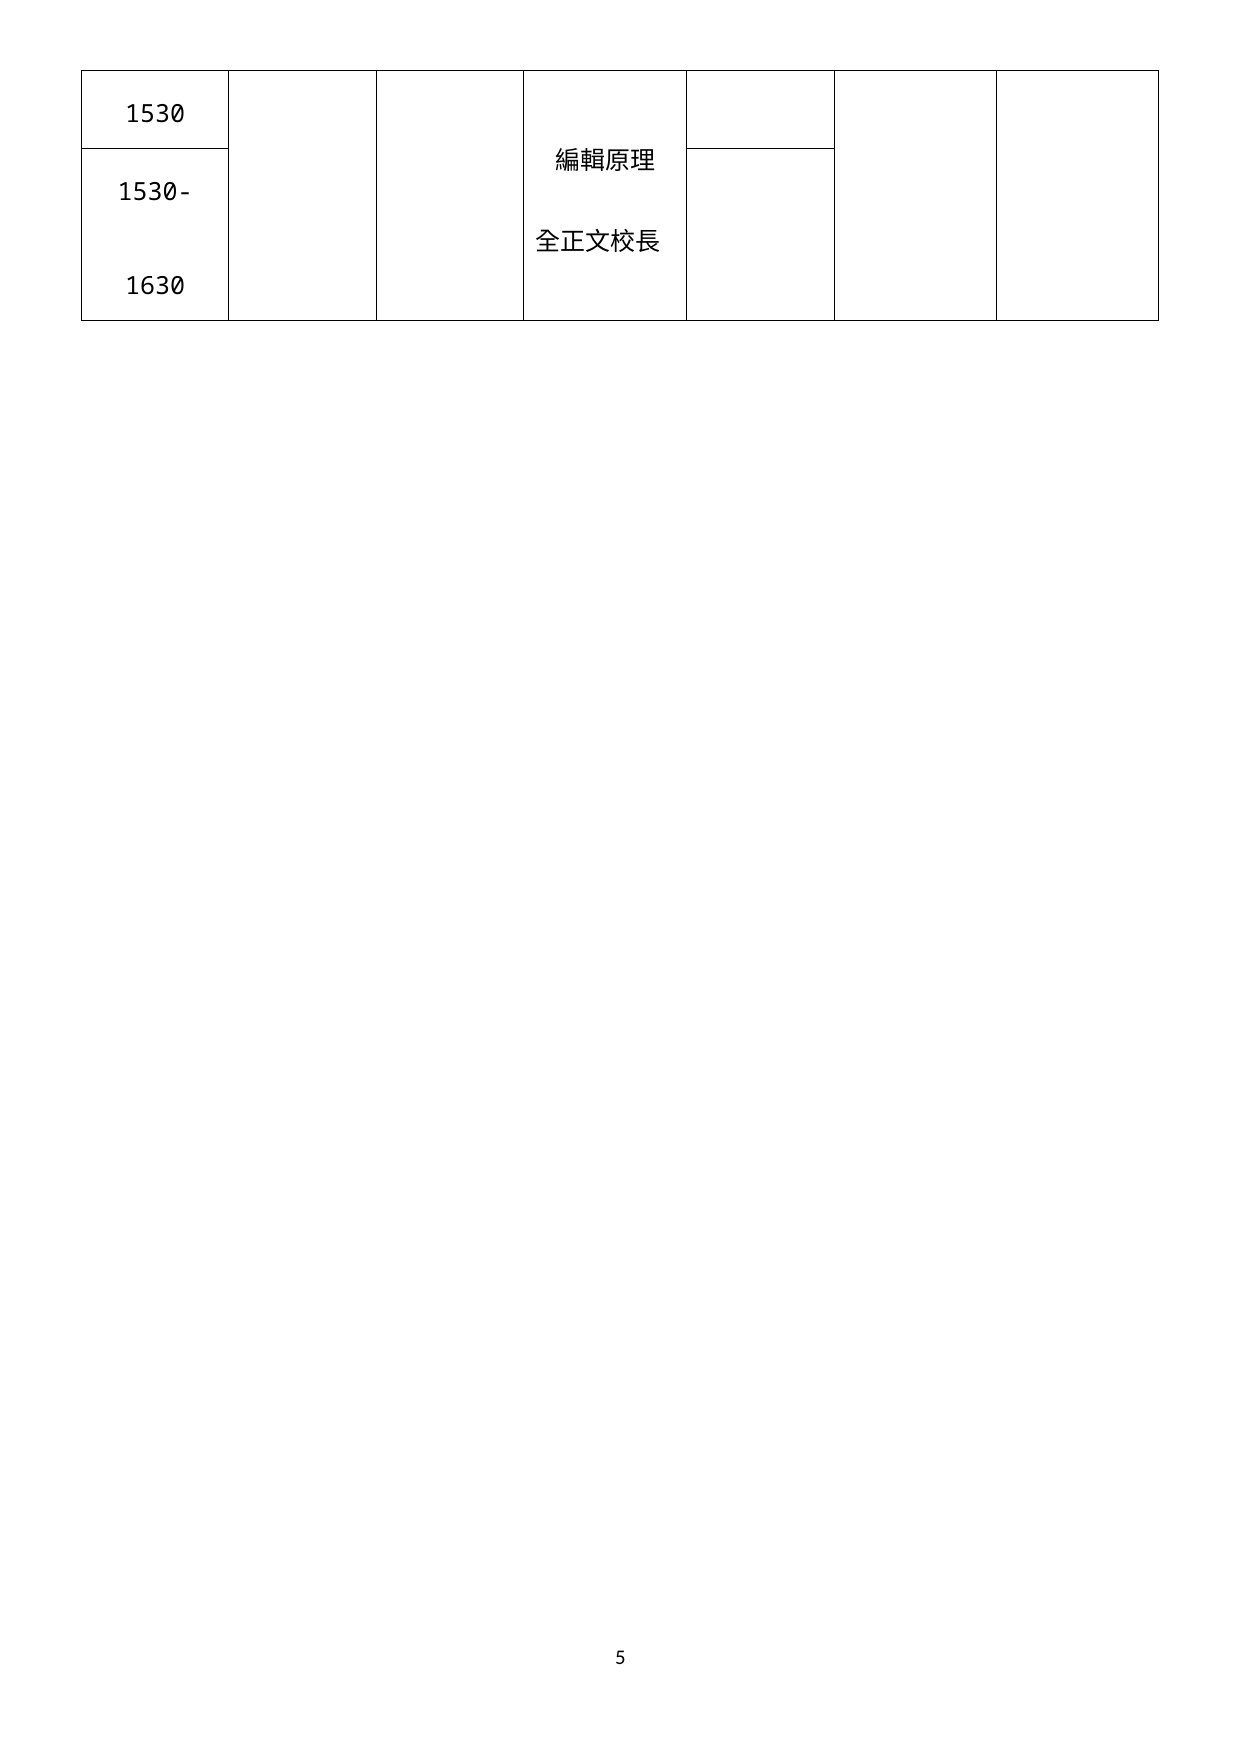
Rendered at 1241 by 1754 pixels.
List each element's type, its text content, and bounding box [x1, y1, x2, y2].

table_cell 1530 [82, 71, 228, 148]
table_cell 1530-1630 [82, 149, 228, 320]
table_cell [687, 149, 834, 320]
table_cell [997, 71, 1158, 320]
table_cell [229, 71, 376, 320]
table_cell [835, 71, 996, 320]
table_cell [377, 71, 523, 320]
table_cell [687, 71, 834, 148]
table_cell 編輯原理 全正文校長 [524, 71, 686, 320]
